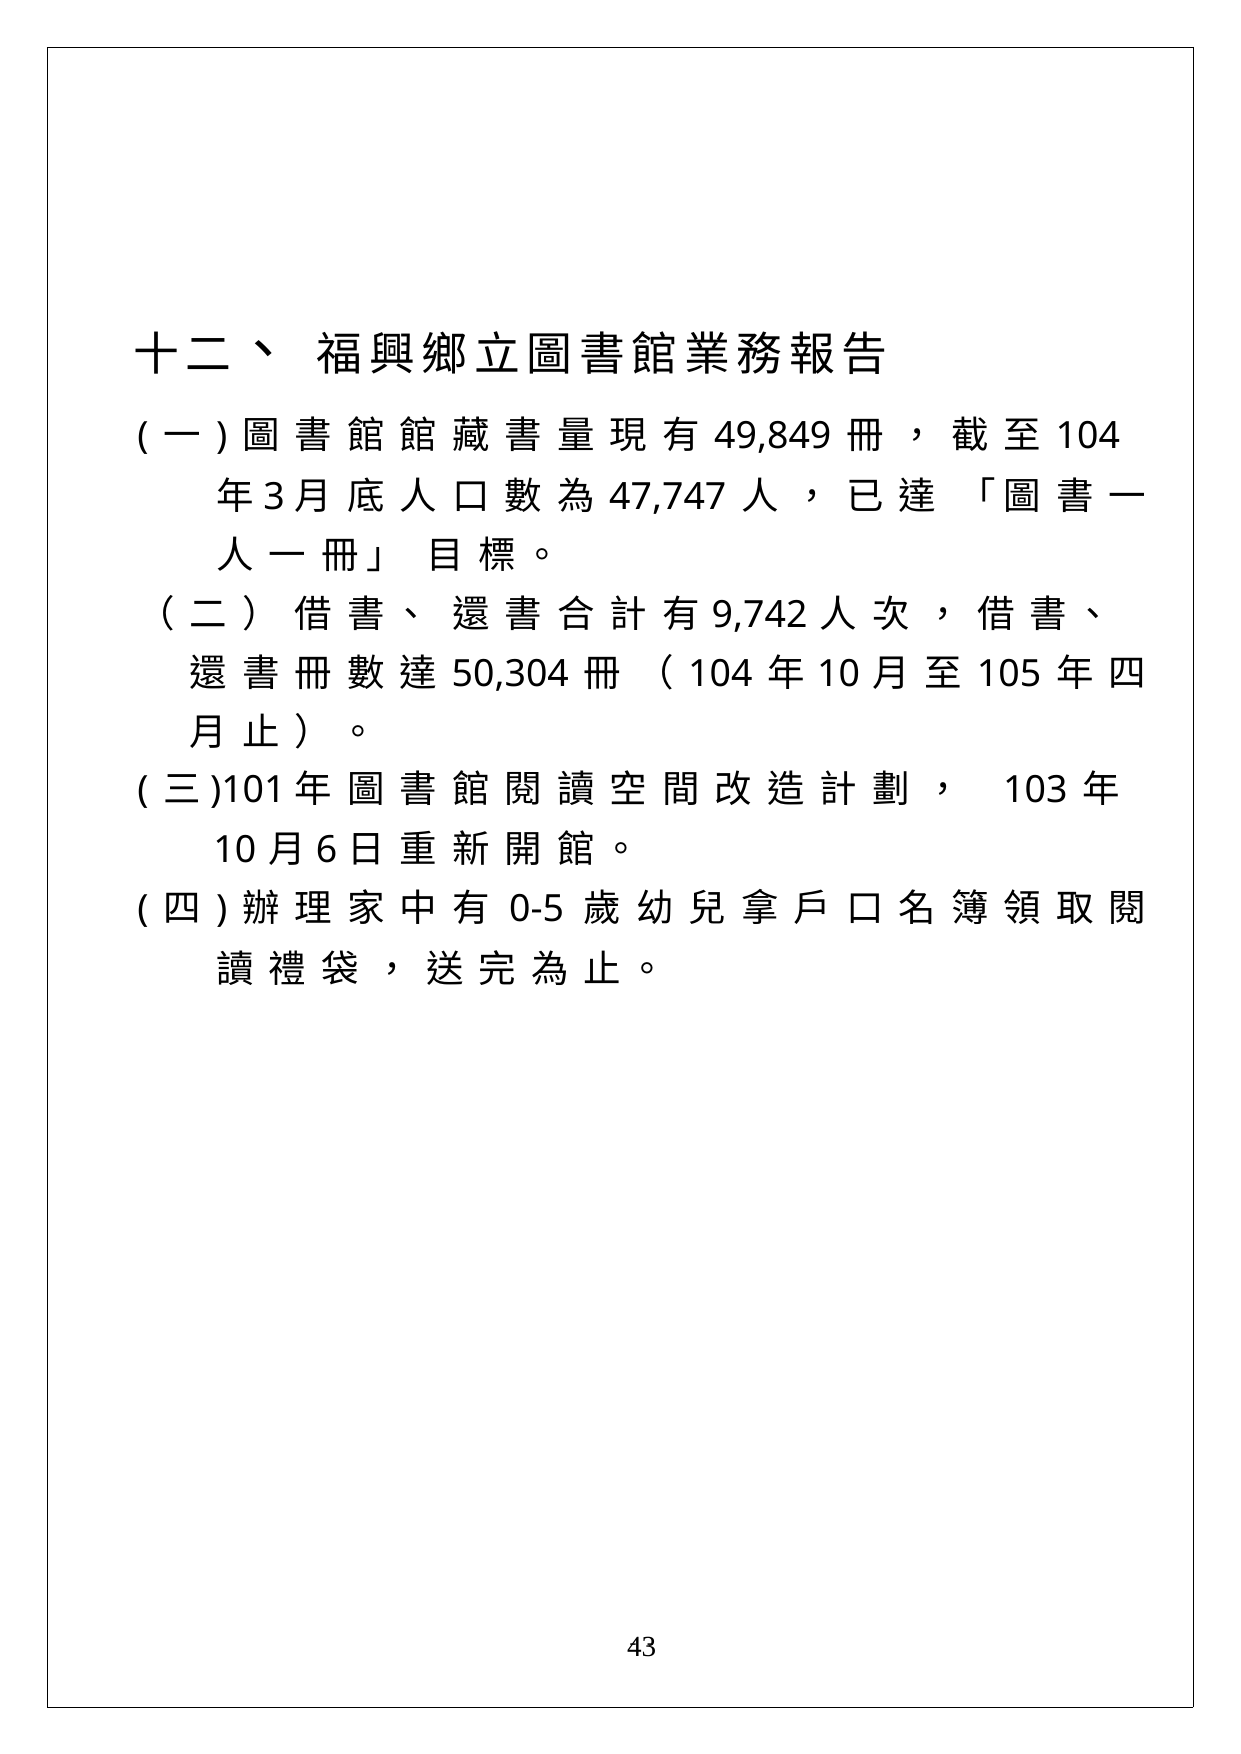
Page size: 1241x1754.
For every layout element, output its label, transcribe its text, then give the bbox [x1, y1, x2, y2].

text （二）借書、還書合計有9,742人次，借書、還書冊數達50,304冊（104年10月至105年四月止）。 [116, 582, 1153, 759]
text (三)101年圖書館閱讀空間改造計劃， 103年10月6日重新開館。 [129, 759, 1153, 877]
text (四)辦理家中有0-5歲幼兒拿戶口名簿領取閱讀禮袋，送完為止。 [129, 877, 1153, 995]
text 十二、福興鄉立圖書館業務報告 [129, 286, 1153, 404]
text (一)圖書館館藏書量現有49,849冊，截至104年3月底人口數為47,747人，已達「圖書一人一冊」目標。 [129, 404, 1153, 582]
